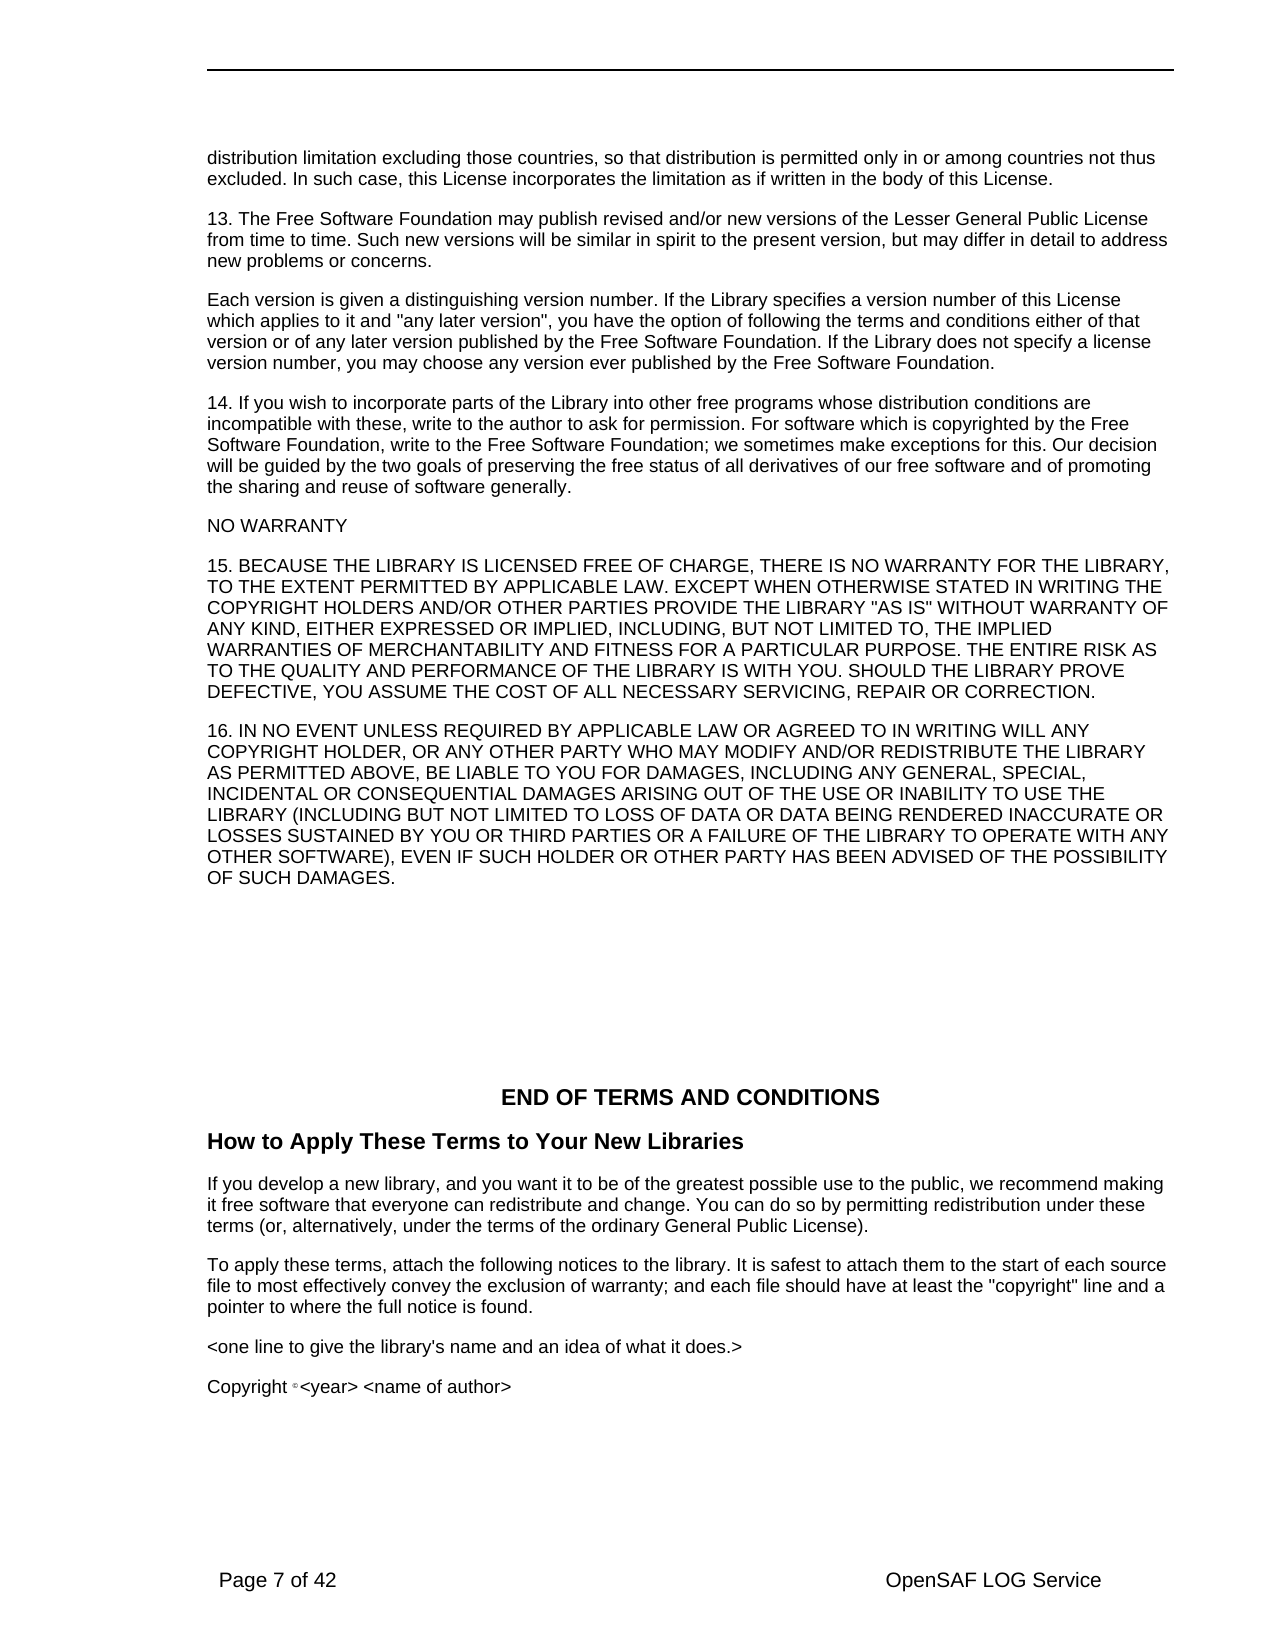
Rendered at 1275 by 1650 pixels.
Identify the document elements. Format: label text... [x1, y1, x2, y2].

text END OF TERMS AND CONDITIONS [207, 1084, 1174, 1110]
text 15. BECAUSE THE LIBRARY IS LICENSED FREE OF CHARGE, THERE IS NO WARRANTY FOR THE LIBRARY, TO THE EXTENT PERMITTED BY APPLICABLE LAW. EXCEPT WHEN OTHERWISE STATED IN WRITING THE COPYRIGHT HOLDERS AND/OR OTHER PARTIES PROVIDE THE LIBRARY "AS IS" WITHOUT WARRANTY OF ANY KIND, EITHER EXPRESSED OR IMPLIED, INCLUDING, BUT NOT LIMITED TO, THE IMPLIED WARRANTIES OF MERCHANTABILITY AND FITNESS FOR A PARTICULAR PURPOSE. THE ENTIRE RISK AS TO THE QUALITY AND PERFORMANCE OF THE LIBRARY IS WITH YOU. SHOULD THE LIBRARY PROVE DEFECTIVE, YOU ASSUME THE COST OF ALL NECESSARY SERVICING, REPAIR OR CORRECTION. [207, 556, 1174, 702]
text NO WARRANTY [207, 516, 1174, 537]
text distribution limitation excluding those countries, so that distribution is permitted only in or among countries not thus excluded. In such case, this License incorporates the limitation as if written in the body of this License. [207, 148, 1174, 189]
text To apply these terms, attach the following notices to the library. It is safest to attach them to the start of each source file to most effectively convey the exclusion of warranty; and each file should have at least the "copyright" line and a pointer to where the full notice is found. [207, 1255, 1174, 1318]
text Copyright © <year> <name of author> [207, 1376, 1174, 1397]
text 16. IN NO EVENT UNLESS REQUIRED BY APPLICABLE LAW OR AGREED TO IN WRITING WILL ANY COPYRIGHT HOLDER, OR ANY OTHER PARTY WHO MAY MODIFY AND/OR REDISTRIBUTE THE LIBRARY AS PERMITTED ABOVE, BE LIABLE TO YOU FOR DAMAGES, INCLUDING ANY GENERAL, SPECIAL, INCIDENTAL OR CONSEQUENTIAL DAMAGES ARISING OUT OF THE USE OR INABILITY TO USE THE LIBRARY (INCLUDING BUT NOT LIMITED TO LOSS OF DATA OR DATA BEING RENDERED INACCURATE OR LOSSES SUSTAINED BY YOU OR THIRD PARTIES OR A FAILURE OF THE LIBRARY TO OPERATE WITH ANY OTHER SOFTWARE), EVEN IF SUCH HOLDER OR OTHER PARTY HAS BEEN ADVISED OF THE POSSIBILITY OF SUCH DAMAGES. [207, 721, 1174, 888]
text If you develop a new library, and you want it to be of the greatest possible use to the public, we recommend making it free software that everyone can redistribute and change. You can do so by permitting redistribution under these terms (or, alternatively, under the terms of the ordinary General Public License). [207, 1173, 1174, 1236]
text Each version is given a distinguishing version number. If the Library specifies a version number of this License which applies to it and "any later version", you have the option of following the terms and conditions either of that version or of any later version published by the Free Software Foundation. If the Library does not specify a license version number, you may choose any version ever published by the Free Software Foundation. [207, 290, 1174, 374]
text <one line to give the library's name and an idea of what it does.> [207, 1336, 1174, 1357]
text 13. The Free Software Foundation may publish revised and/or new versions of the Lesser General Public License from time to time. Such new versions will be similar in spirit to the present version, but may differ in detail to address new problems or concerns. [207, 208, 1174, 271]
text How to Apply These Terms to Your New Libraries [207, 1129, 1174, 1154]
text 14. If you wish to incorporate parts of the Library into other free programs whose distribution conditions are incompatible with these, write to the author to ask for permission. For software which is copyrighted by the Free Software Foundation, write to the Free Software Foundation; we sometimes make exceptions for this. Our decision will be guided by the two goals of preserving the free status of all derivatives of our free software and of promoting the sharing and reuse of software generally. [207, 392, 1174, 497]
